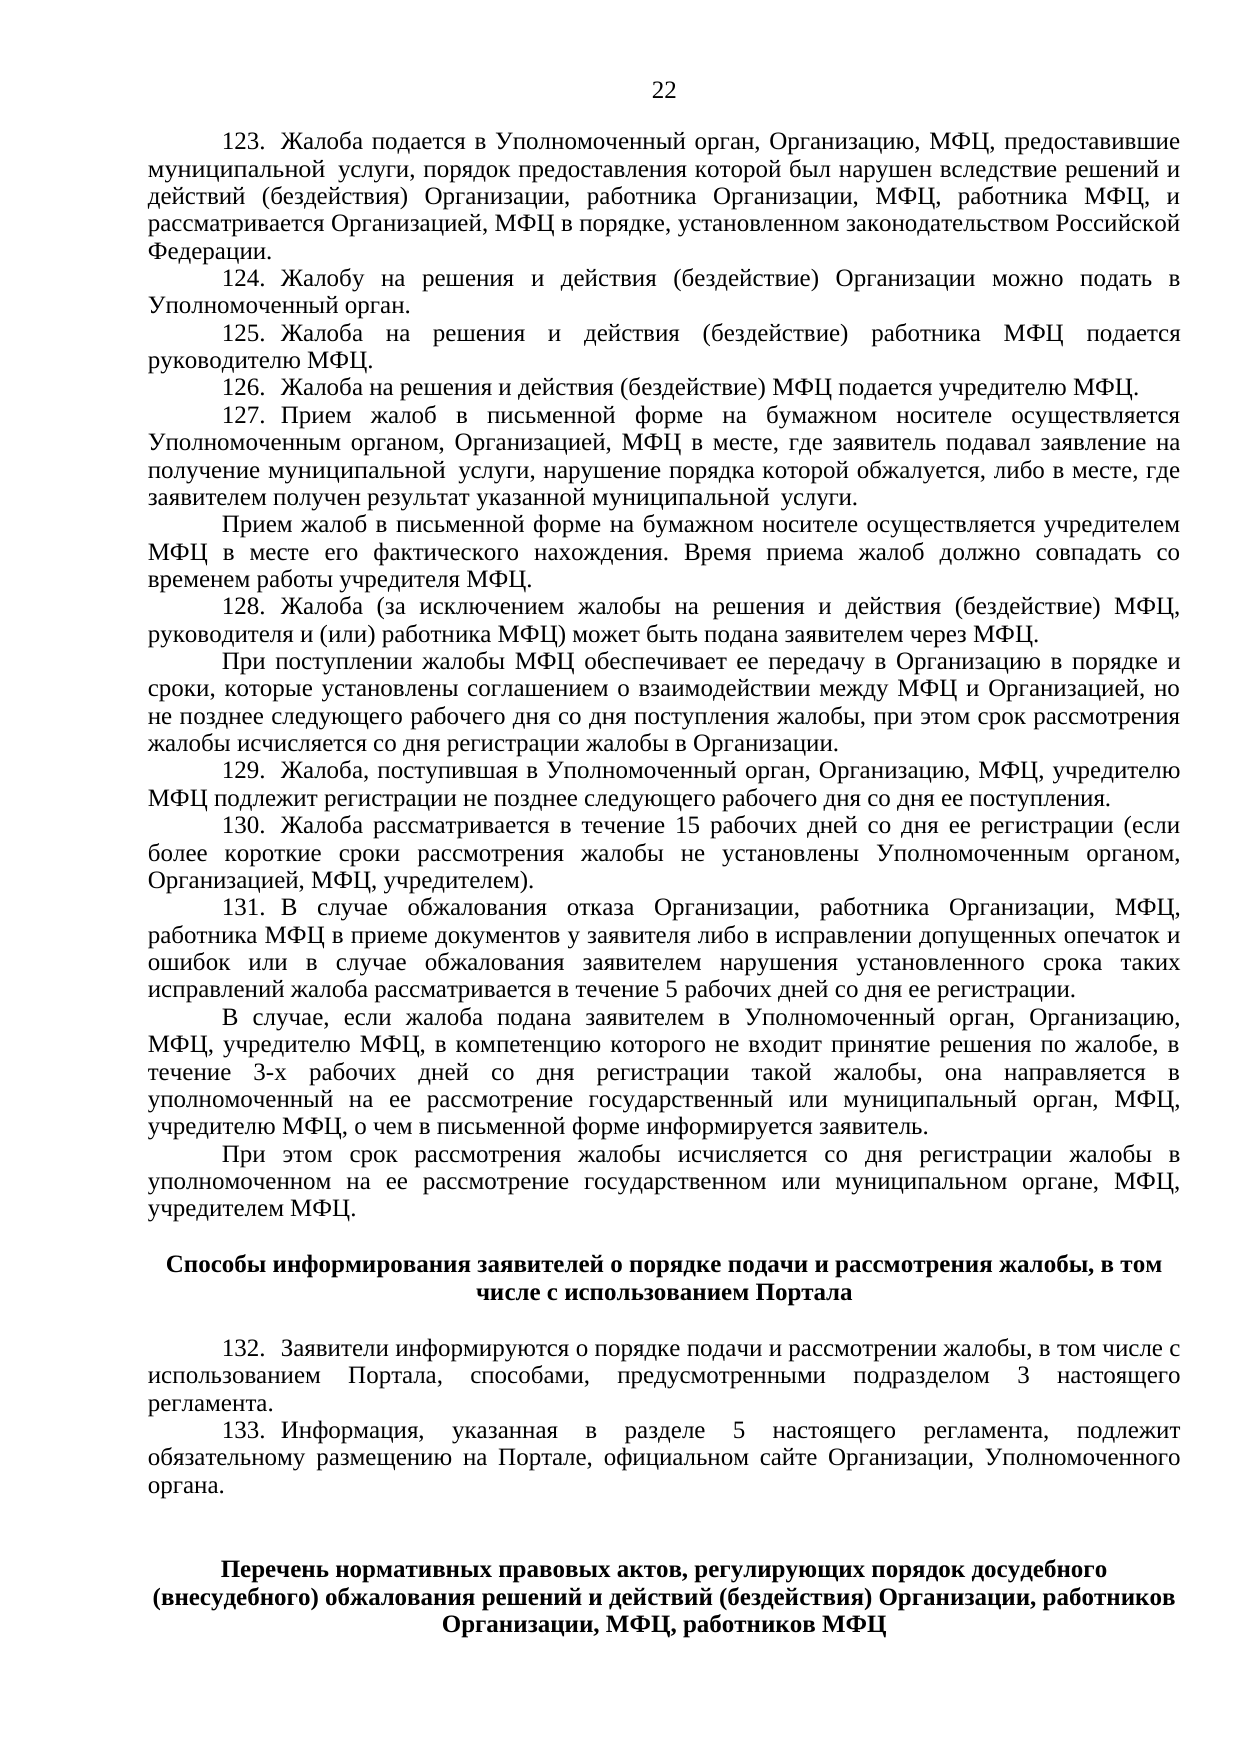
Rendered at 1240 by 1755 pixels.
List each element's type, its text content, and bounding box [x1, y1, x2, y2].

list Жалоба на решения и действия (бездействие) работника МФЦ подается руководителю МФЦ. [148, 319, 1181, 374]
list В случае обжалования отказа Организации, работника Организации, МФЦ, работника МФЦ в приеме документов у заявителя либо в исправлении допущенных опечаток и ошибок или в случае обжалования заявителем нарушения установленного срока таких исправлений жалоба рассматривается в течение 5 рабочих дней со дня ее регистрации. [148, 894, 1181, 1003]
list Жалоба, поступившая в Уполномоченный орган, Организацию, МФЦ, учредителю МФЦ подлежит регистрации не позднее следующего рабочего дня со дня ее поступления. [148, 757, 1181, 812]
text При поступлении жалобы МФЦ обеспечивает ее передачу в Организацию в порядке и сроки, которые установлены соглашением о взаимодействии между МФЦ и Организацией, но не позднее следующего рабочего дня со дня поступления жалобы, при этом срок рассмотрения жалобы исчисляется со дня регистрации жалобы в Организации. [148, 648, 1181, 757]
list Информация, указанная в разделе 5 настоящего регламента, подлежит обязательному размещению на Портале, официальном сайте Организации, Уполномоченного органа. [148, 1417, 1181, 1499]
text При этом срок рассмотрения жалобы исчисляется со дня регистрации жалобы в уполномоченном на ее рассмотрение государственном или муниципальном органе, МФЦ, учредителем МФЦ. [148, 1140, 1181, 1222]
text Прием жалоб в письменной форме на бумажном носителе осуществляется учредителем МФЦ в месте его фактического нахождения. Время приема жалоб должно совпадать со временем работы учредителя МФЦ. [148, 511, 1181, 593]
list Жалобу на решения и действия (бездействие) Организации можно подать в Уполномоченный орган. [148, 265, 1181, 319]
list Прием жалоб в письменной форме на бумажном носителе осуществляется Уполномоченным органом, Организацией, МФЦ в месте, где заявитель подавал заявление на получение муниципальной услуги, нарушение порядка которой обжалуется, либо в месте, где заявителем получен результат указанной муниципальной услуги. [148, 401, 1181, 511]
list Заявители информируются о порядке подачи и рассмотрении жалобы, в том числе с использованием Портала, способами, предусмотренными подразделом 3 настоящего регламента. [148, 1334, 1181, 1417]
text Перечень нормативных правовых актов, регулирующих порядок досудебного (внесудебного) обжалования решений и действий (бездействия) Организации, работников Организации, МФЦ, работников МФЦ [148, 1556, 1181, 1638]
text Способы информирования заявителей о порядке подачи и рассмотрения жалобы, в том числе с использованием Портала [148, 1251, 1181, 1306]
list Жалоба подается в Уполномоченный орган, Организацию, МФЦ, предоставившие муниципальной услуги, порядок предоставления которой был нарушен вследствие решений и действий (бездействия) Организации, работника Организации, МФЦ, работника МФЦ, и рассматривается Организацией, МФЦ в порядке, установленном законодательством Российской Федерации. [148, 128, 1181, 265]
text В случае, если жалоба подана заявителем в Уполномоченный орган, Организацию, МФЦ, учредителю МФЦ, в компетенцию которого не входит принятие решения по жалобе, в течение 3-х рабочих дней со дня регистрации такой жалобы, она направляется в уполномоченный на ее рассмотрение государственный или муниципальный орган, МФЦ, учредителю МФЦ, о чем в письменной форме информируется заявитель. [148, 1003, 1181, 1140]
list Жалоба (за исключением жалобы на решения и действия (бездействие) МФЦ, руководителя и (или) работника МФЦ) может быть подана заявителем через МФЦ. [148, 593, 1181, 648]
list Жалоба рассматривается в течение 15 рабочих дней со дня ее регистрации (если более короткие сроки рассмотрения жалобы не установлены Уполномоченным органом, Организацией, МФЦ, учредителем). [148, 812, 1181, 894]
list Жалоба на решения и действия (бездействие) МФЦ подается учредителю МФЦ. [148, 374, 1181, 401]
